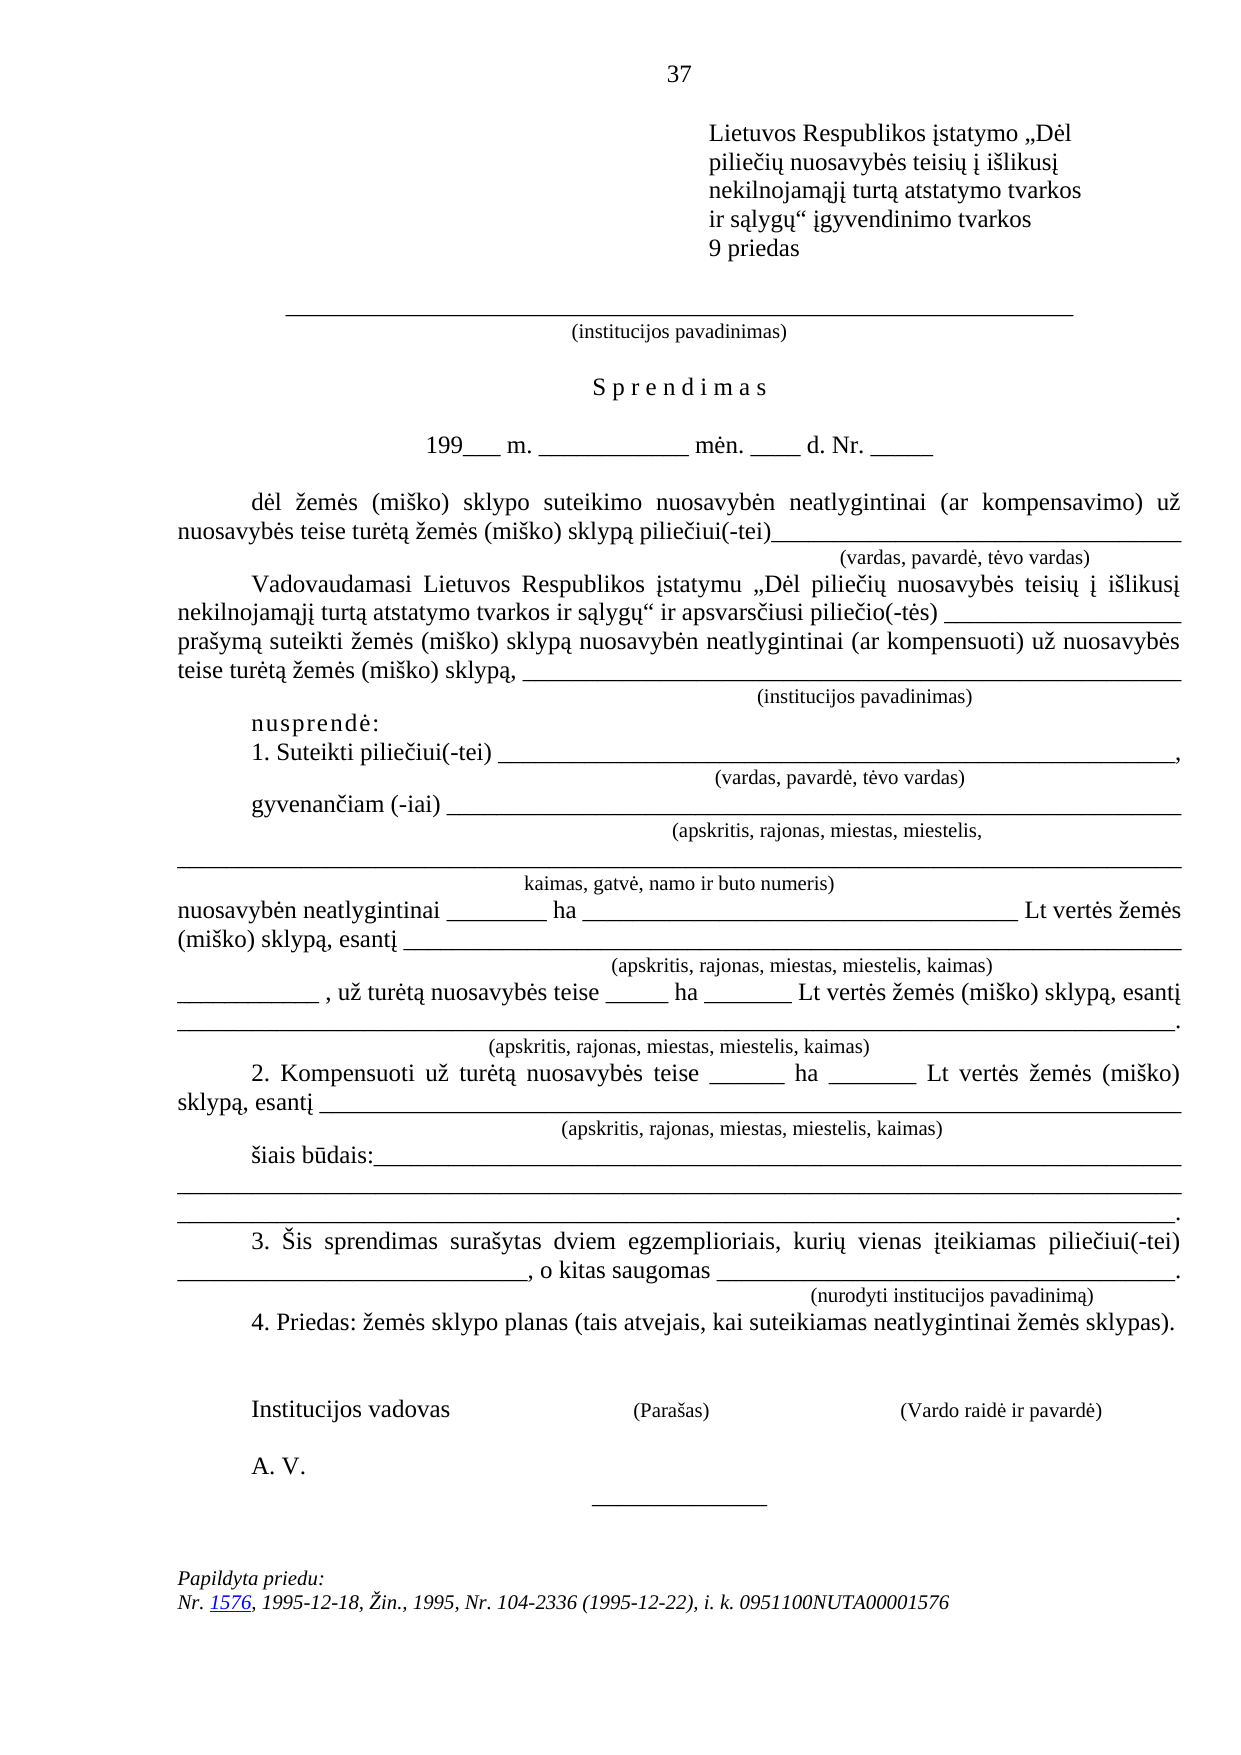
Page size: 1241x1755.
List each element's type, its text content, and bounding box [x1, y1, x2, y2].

text dėl žemės (miško) sklypo suteikimo nuosavybėn neatlygintinai (ar kompensavimo) už nuosavybės teise turėtą žemės (miško) sklypą piliečiui(-tei) [177, 487, 1181, 545]
text (apskritis, rajonas, miestas, miestelis, kaimas) [177, 1034, 1181, 1058]
text A. V. [177, 1451, 1181, 1480]
text 2. Kompensuoti už turėtą nuosavybės teise ______ ha _______ Lt vertės žemės (miško) sklypą, esantį [177, 1058, 1181, 1116]
text (apskritis, rajonas, miestas, miestelis, kaimas) [177, 952, 1181, 977]
text Nr. 1576, 1995-12-18, Žin., 1995, Nr. 104-2336 (1995-12-22), i. k. 0951100NUTA00001576 [177, 1590, 1181, 1614]
text . [177, 1005, 1181, 1034]
text (nurodyti institucijos pavadinimą) [177, 1283, 1181, 1307]
text ______________ [177, 1480, 1181, 1509]
text (institucijos pavadinimas) [177, 684, 1181, 708]
text Lietuvos Respublikos įstatymo „Dėl [709, 118, 1181, 147]
text šiais būdais: [177, 1140, 1181, 1168]
text Papildyta priedu: [177, 1566, 1181, 1590]
text _______________________________________________________________ [177, 291, 1181, 319]
text (miško) sklypą, esantį [177, 924, 1181, 952]
text Institucijos vadovas (Parašas) (Vardo raidė ir pavardė) [177, 1394, 1181, 1422]
text gyvenančiam (-iai) [177, 789, 1181, 818]
text prašymą suteikti žemės (miško) sklypą nuosavybėn neatlygintinai (ar kompensuoti) už nuosavybės teise turėtą žemės (miško) sklypą, [177, 626, 1181, 684]
text 9 priedas [177, 233, 1181, 262]
text ir sąlygų“ įgyvendinimo tvarkos [177, 204, 1181, 233]
text nekilnojamąjį turtą atstatymo tvarkos [177, 176, 1181, 204]
text nusprendė: [177, 708, 1181, 737]
text (institucijos pavadinimas) [177, 319, 1181, 343]
text (apskritis, rajonas, miestas, miestelis, kaimas) [177, 1116, 1181, 1140]
text , už turėtą nuosavybės teise _____ ha _______ Lt vertės žemės (miško) sklypą, esantį [177, 977, 1181, 1005]
text 4. Priedas: žemės sklypo planas (tais atvejais, kai suteikiamas neatlygintinai žemės sklypas). [177, 1307, 1181, 1336]
text 1. Suteikti piliečiui(-tei) , [177, 737, 1181, 765]
text nuosavybėn neatlygintinai ________ ha Lt vertės žemės [177, 895, 1181, 924]
text kaimas, gatvė, namo ir buto numeris) [177, 871, 1181, 895]
text 3. Šis sprendimas surašytas dviem egzemplioriais, kurių vienas įteikiamas piliečiui(-tei) ____________________________, o kitas saugomas . [177, 1226, 1181, 1283]
text (vardas, pavardė, tėvo vardas) [177, 545, 1181, 569]
text (vardas, pavardė, tėvo vardas) [177, 765, 1181, 789]
text Sprendimas [177, 372, 1181, 401]
text 199___ m. ____________ mėn. ____ d. Nr. _____ [177, 430, 1181, 458]
text . [177, 1197, 1181, 1226]
text Vadovaudamasi Lietuvos Respublikos įstatymu „Dėl piliečių nuosavybės teisių į išlikusį nekilnojamąjį turtą atstatymo tvarkos ir sąlygų“ ir apsvarsčiusi piliečio(-tės) [177, 569, 1181, 626]
text piliečių nuosavybės teisių į išlikusį [177, 147, 1181, 176]
text (apskritis, rajonas, miestas, miestelis, [177, 818, 1181, 842]
